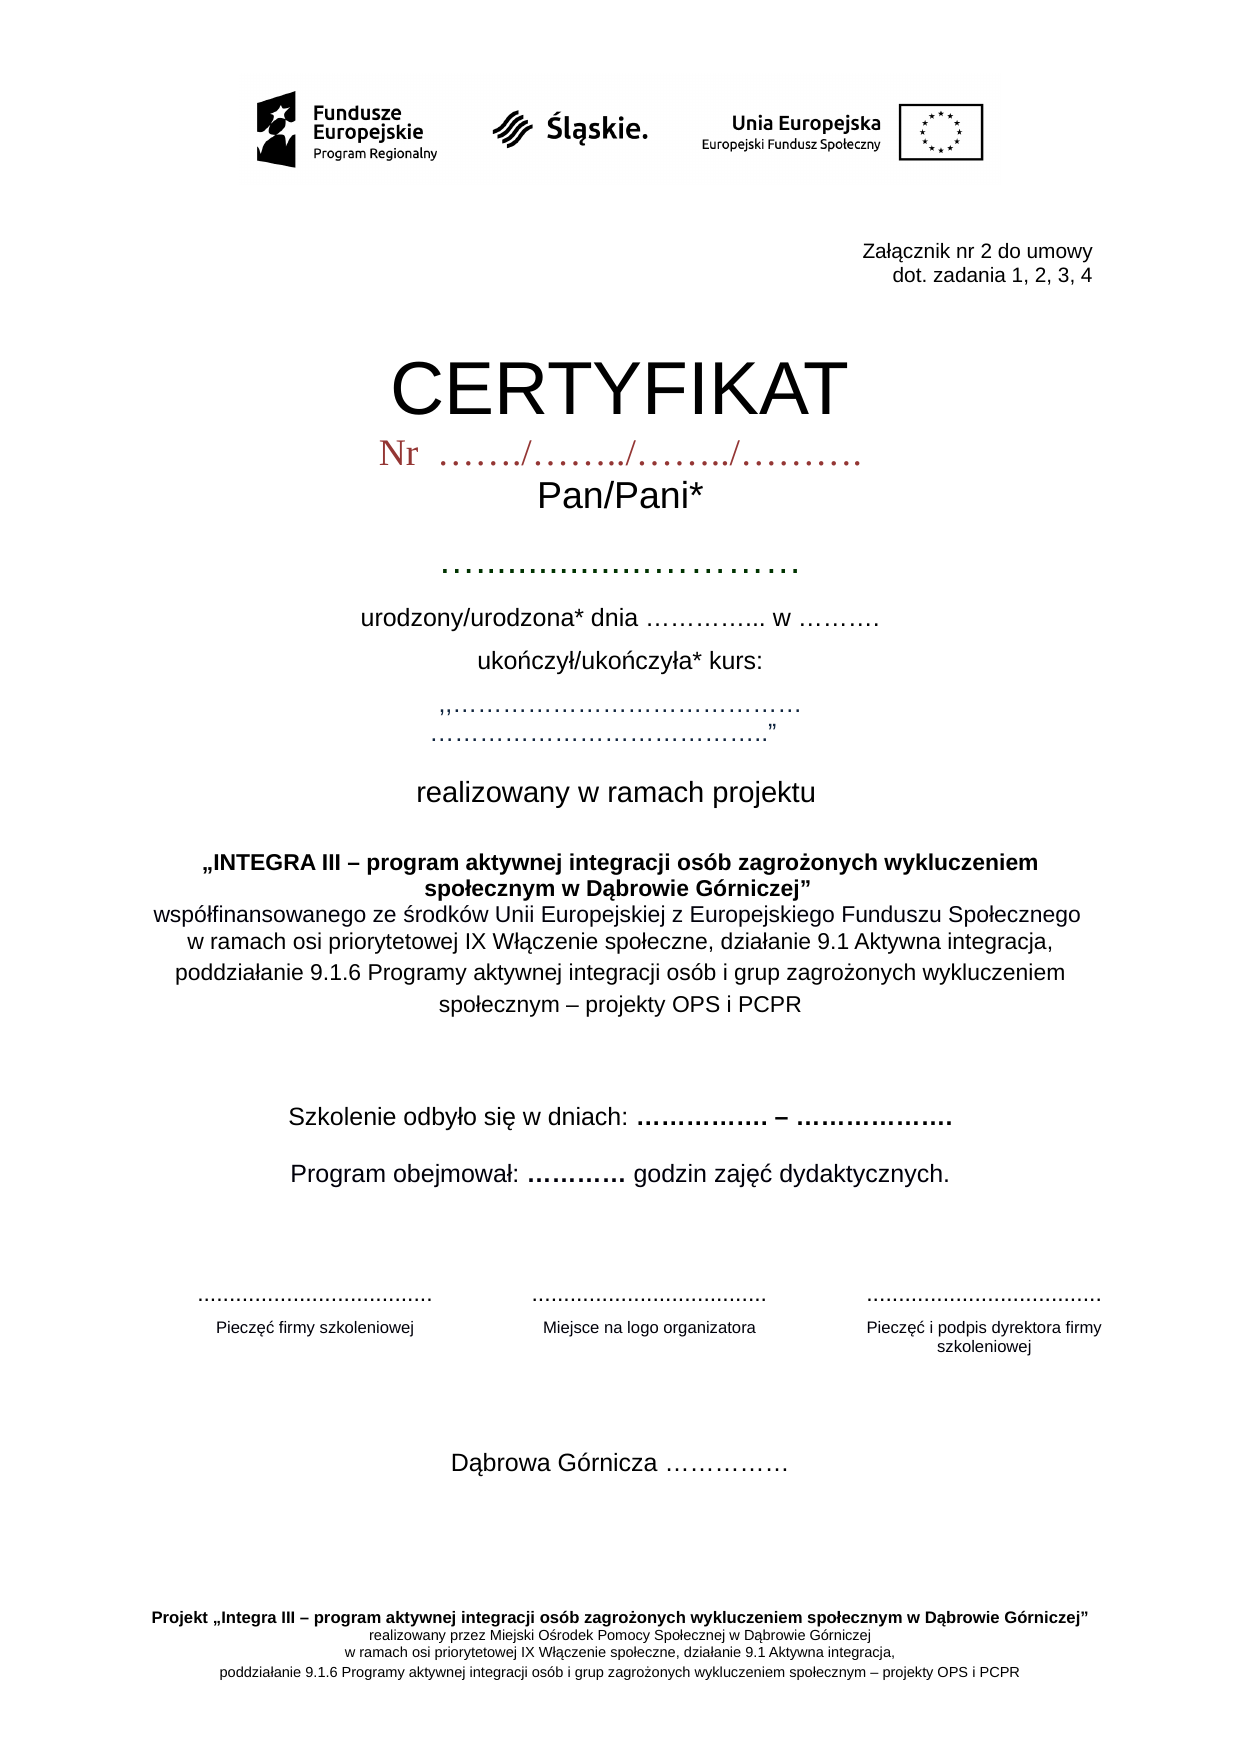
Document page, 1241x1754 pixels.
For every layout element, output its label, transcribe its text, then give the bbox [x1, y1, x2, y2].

text ukończył/ukończyła* kurs: [148, 646, 1093, 674]
text Dąbrowa Górnicza …………… [148, 1448, 1093, 1477]
text ….................………… [148, 538, 1093, 581]
text ,,…………………………………… [148, 689, 1093, 718]
text Załącznik nr 2 do umowy [148, 238, 1093, 262]
table_header ..................................... [148, 1274, 482, 1312]
text Szkolenie odbyło się w dniach: ……………. – ………………. [148, 1101, 1093, 1130]
table_cell Miejsce na logo organizatora [482, 1312, 816, 1362]
text dot. zadania 1, 2, 3, 4 [148, 262, 1093, 286]
text realizowany w ramach projektu [148, 775, 1093, 809]
table_header ..................................... [816, 1274, 1152, 1312]
text w ramach osi priorytetowej IX Włączenie społeczne, działanie 9.1 Aktywna integracja, poddziałanie 9.1.6 Programy aktywnej integracji osób i grup zagrożonych wykluczeniem społecznym – projekty OPS i PCPR [148, 928, 1093, 1017]
text CERTYFIKAT [148, 344, 1093, 430]
text urodzony/urodzona* dnia …………... w ………. [148, 603, 1093, 631]
text „INTEGRA III – program aktywnej integracji osób zagrożonych wykluczeniem społecznym w Dąbrowie Górniczej” [148, 849, 1093, 901]
text Pan/Pani* [148, 473, 1093, 516]
text Program obejmował: ………… godzin zajęć dydaktycznych. [148, 1159, 1093, 1188]
table_cell Pieczęć i podpis dyrektora firmy szkoleniowej [816, 1312, 1152, 1362]
text Nr ……./……../……../………. [148, 430, 1093, 473]
table_header ..................................... [482, 1274, 816, 1312]
table_cell Pieczęć firmy szkoleniowej [148, 1312, 482, 1362]
text …………………………………..” [148, 718, 1093, 746]
text współfinansowanego ze środków Unii Europejskiej z Europejskiego Funduszu Społecznego [148, 901, 1093, 928]
